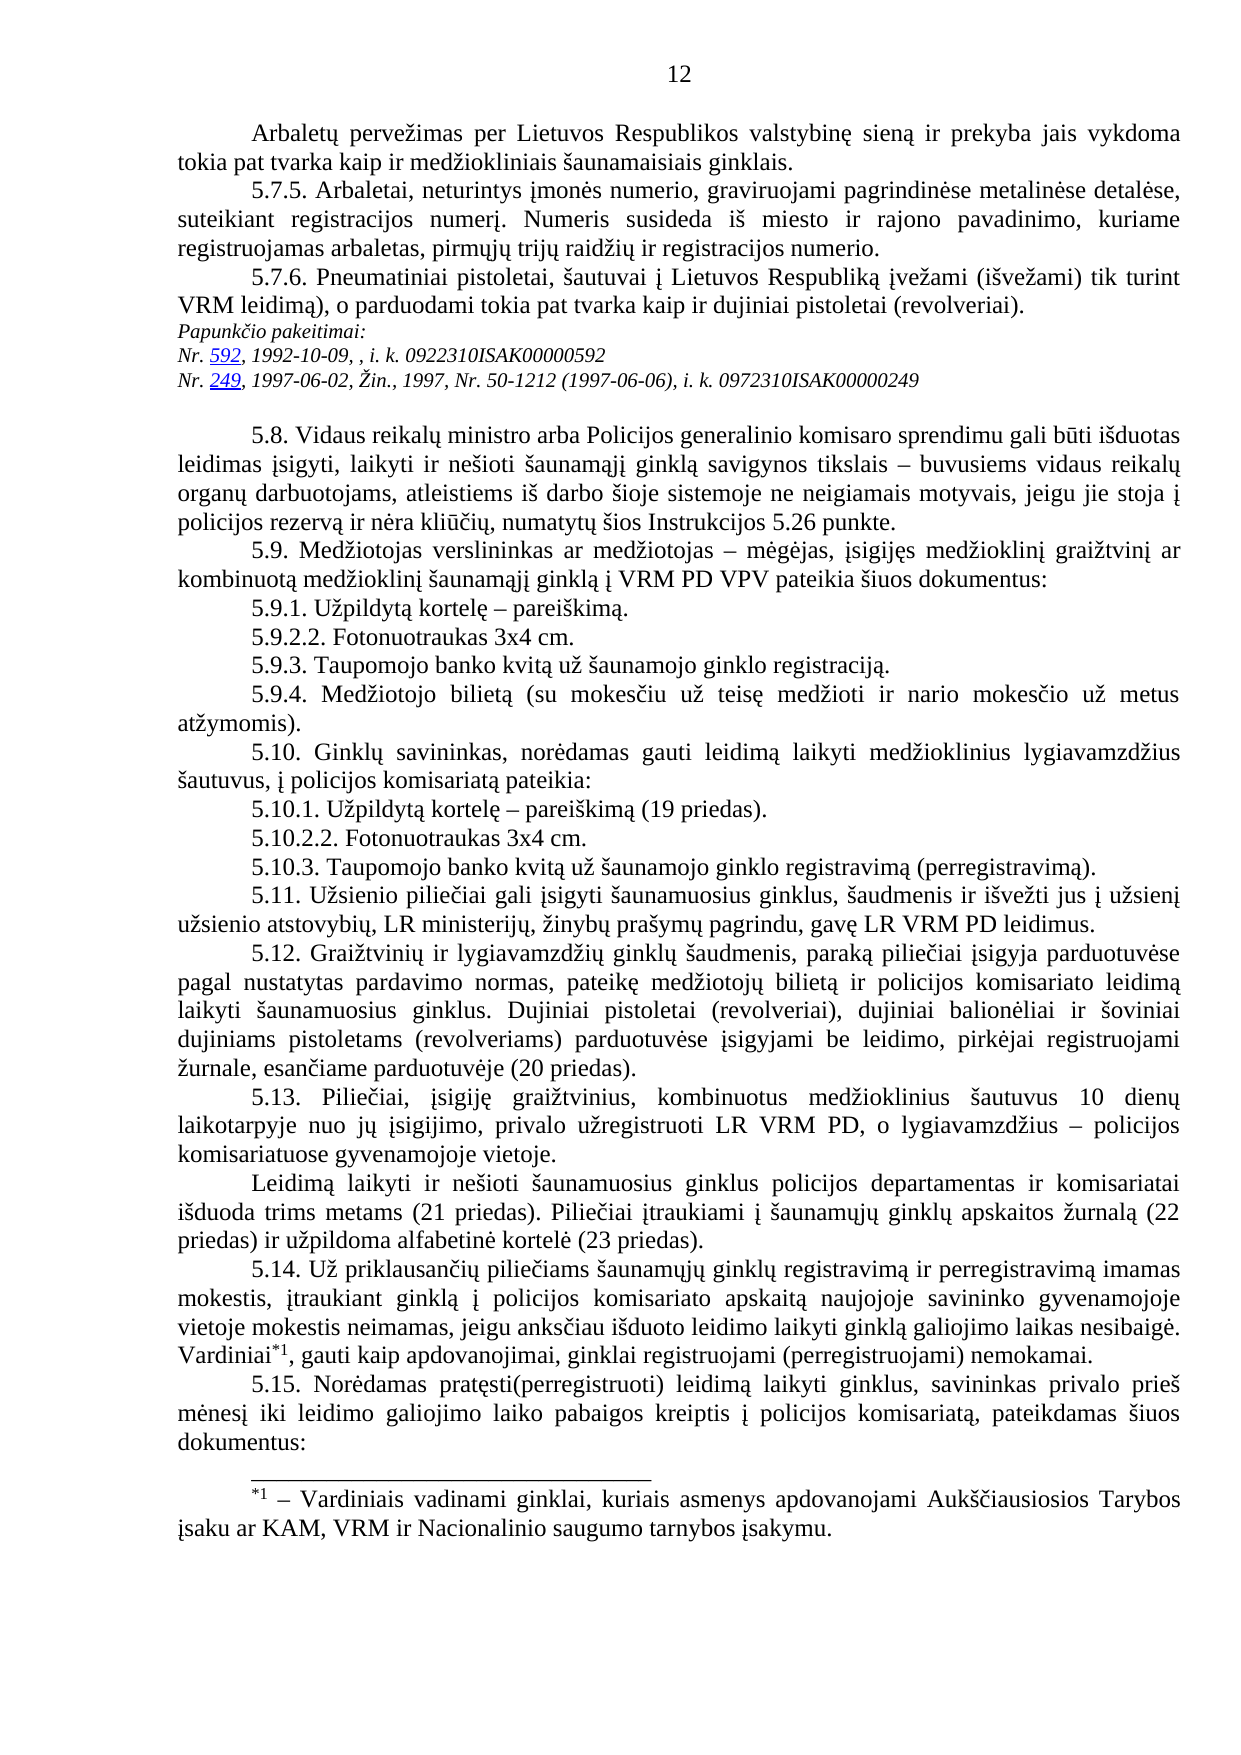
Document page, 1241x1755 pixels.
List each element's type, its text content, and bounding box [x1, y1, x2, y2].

text 5.7.5. Arbaletai, neturintys įmonės numerio, graviruojami pagrindinėse metalinėse detalėse, suteikiant registracijos numerį. Numeris susideda iš miesto ir rajono pavadinimo, kuriame registruojamas arbaletas, pirmųjų trijų raidžių ir registracijos numerio. [177, 176, 1181, 262]
text 5.10. Ginklų savininkas, norėdamas gauti leidimą laikyti medžioklinius lygiavamzdžius šautuvus, į policijos komisariatą pateikia: [177, 737, 1181, 794]
text 5.9.1. Užpildytą kortelę – pareiškimą. [177, 593, 1181, 622]
text Nr. 592, 1992-10-09, , i. k. 0922310ISAK00000592 [177, 343, 1181, 367]
text 5.9.2.2. Fotonuotraukas 3x4 cm. [177, 622, 1181, 650]
text 5.11. Užsienio piliečiai gali įsigyti šaunamuosius ginklus, šaudmenis ir išvežti jus į užsienį užsienio atstovybių, LR ministerijų, žinybų prašymų pagrindu, gavę LR VRM PD leidimus. [177, 880, 1181, 938]
text *1 – Vardiniais vadinami ginklai, kuriais asmenys apdovanojami Aukščiausiosios Tarybos įsaku ar KAM, VRM ir Nacionalinio saugumo tarnybos įsakymu. [177, 1484, 1181, 1542]
text ________________________________ [177, 1455, 1181, 1484]
text Nr. 249, 1997-06-02, Žin., 1997, Nr. 50-1212 (1997-06-06), i. k. 0972310ISAK00000249 [177, 367, 1181, 392]
text 5.12. Graižtvinių ir lygiavamzdžių ginklų šaudmenis, paraką piliečiai įsigyja parduotuvėse pagal nustatytas pardavimo normas, pateikę medžiotojų bilietą ir policijos komisariato leidimą laikyti šaunamuosius ginklus. Dujiniai pistoletai (revolveriai), dujiniai balionėliai ir šoviniai dujiniams pistoletams (revolveriams) parduotuvėse įsigyjami be leidimo, pirkėjai registruojami žurnale, esančiame parduotuvėje (20 priedas). [177, 938, 1181, 1082]
text 5.9.4. Medžiotojo bilietą (su mokesčiu už teisę medžioti ir nario mokesčio už metus atžymomis). [177, 679, 1181, 737]
text Arbaletų pervežimas per Lietuvos Respublikos valstybinę sieną ir prekyba jais vykdoma tokia pat tvarka kaip ir medžiokliniais šaunamaisiais ginklais. [177, 118, 1181, 176]
text 5.9.3. Taupomojo banko kvitą už šaunamojo ginklo registraciją. [177, 650, 1181, 679]
text Papunkčio pakeitimai: [177, 319, 1181, 343]
text 5.15. Norėdamas pratęsti(perregistruoti) leidimą laikyti ginklus, savininkas privalo prieš mėnesį iki leidimo galiojimo laiko pabaigos kreiptis į policijos komisariatą, pateikdamas šiuos dokumentus: [177, 1369, 1181, 1455]
text 5.8. Vidaus reikalų ministro arba Policijos generalinio komisaro sprendimu gali būti išduotas leidimas įsigyti, laikyti ir nešioti šaunamąjį ginklą savigynos tikslais – buvusiems vidaus reikalų organų darbuotojams, atleistiems iš darbo šioje sistemoje ne neigiamais motyvais, jeigu jie stoja į policijos rezervą ir nėra kliūčių, numatytų šios Instrukcijos 5.26 punkte. [177, 420, 1181, 535]
text 5.14. Už priklausančių piliečiams šaunamųjų ginklų registravimą ir perregistravimą imamas mokestis, įtraukiant ginklą į policijos komisariato apskaitą naujojoje savininko gyvenamojoje vietoje mokestis neimamas, jeigu anksčiau išduoto leidimo laikyti ginklą galiojimo laikas nesibaigė. Vardiniai*1, gauti kaip apdovanojimai, ginklai registruojami (perregistruojami) nemokamai. [177, 1254, 1181, 1369]
text 5.10.1. Užpildytą kortelę – pareiškimą (19 priedas). [177, 794, 1181, 823]
text Leidimą laikyti ir nešioti šaunamuosius ginklus policijos departamentas ir komisariatai išduoda trims metams (21 priedas). Piliečiai įtraukiami į šaunamųjų ginklų apskaitos žurnalą (22 priedas) ir užpildoma alfabetinė kortelė (23 priedas). [177, 1168, 1181, 1254]
text 5.13. Piliečiai, įsigiję graižtvinius, kombinuotus medžioklinius šautuvus 10 dienų laikotarpyje nuo jų įsigijimo, privalo užregistruoti LR VRM PD, o lygiavamzdžius – policijos komisariatuose gyvenamojoje vietoje. [177, 1082, 1181, 1168]
text 5.7.6. Pneumatiniai pistoletai, šautuvai į Lietuvos Respubliką įvežami (išvežami) tik turint VRM leidimą), o parduodami tokia pat tvarka kaip ir dujiniai pistoletai (revolveriai). [177, 262, 1181, 319]
text 5.10.2.2. Fotonuotraukas 3x4 cm. [177, 823, 1181, 852]
text 5.9. Medžiotojas verslininkas ar medžiotojas – mėgėjas, įsigijęs medžioklinį graižtvinį ar kombinuotą medžioklinį šaunamąjį ginklą į VRM PD VPV pateikia šiuos dokumentus: [177, 535, 1181, 593]
text 5.10.3. Taupomojo banko kvitą už šaunamojo ginklo registravimą (perregistravimą). [177, 852, 1181, 880]
